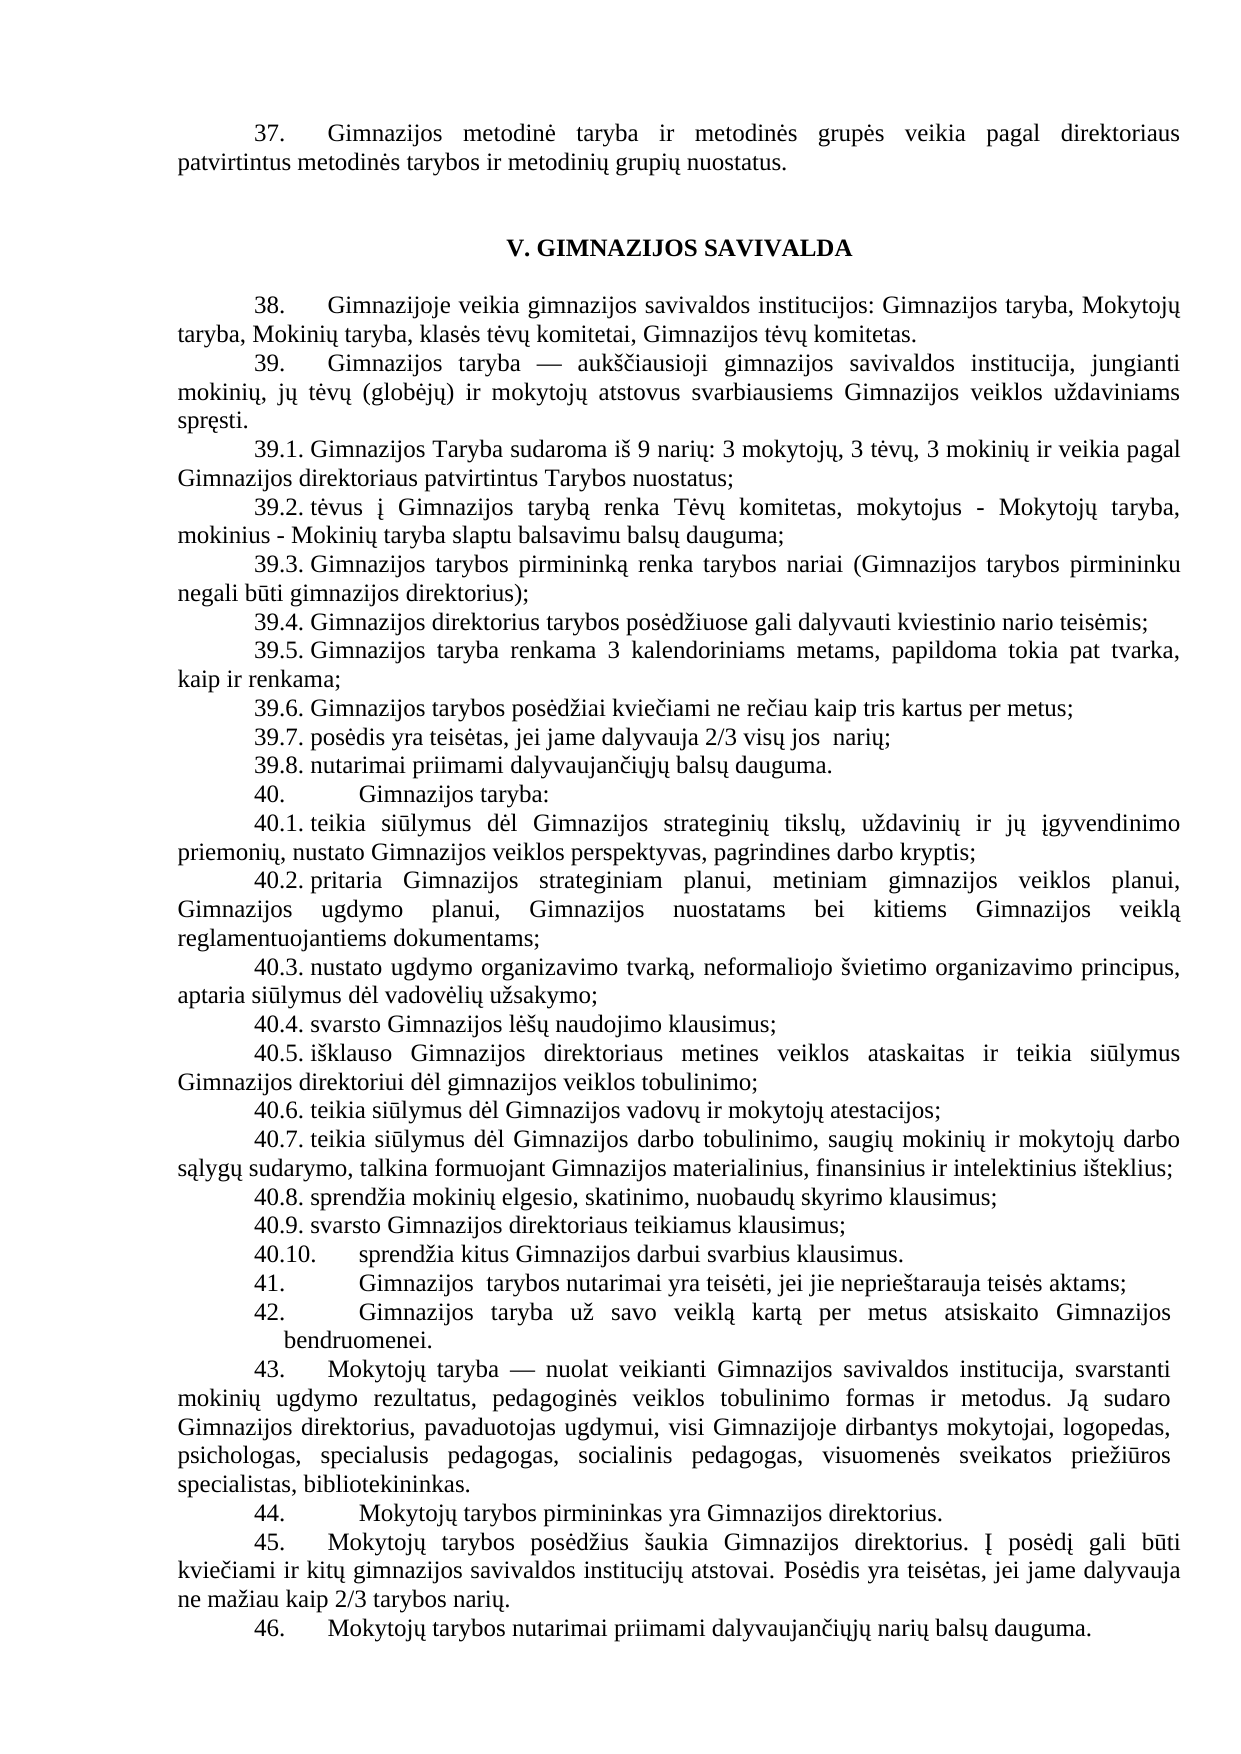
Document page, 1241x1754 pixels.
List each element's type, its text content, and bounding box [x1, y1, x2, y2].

text 39.5. Gimnazijos taryba renkama 3 kalendoriniams metams, papildoma tokia pat tvarka, kaip ir renkama; [177, 636, 1181, 693]
text 40. Gimnazijos taryba: [254, 779, 1181, 808]
text 45. Mokytojų tarybos posėdžius šaukia Gimnazijos direktorius. Į posėdį gali būti kviečiami ir kitų gimnazijos savivaldos institucijų atstovai. Posėdis yra teisėtas, jei jame dalyvauja ne mažiau kaip 2/3 tarybos narių. [177, 1527, 1181, 1613]
text 40.9. svarsto Gimnazijos direktoriaus teikiamus klausimus; [254, 1211, 1181, 1239]
text 40.10. sprendžia kitus Gimnazijos darbui svarbius klausimus. [254, 1239, 1181, 1268]
text 39.3. Gimnazijos tarybos pirmininką renka tarybos nariai (Gimnazijos tarybos pirmininku negali būti gimnazijos direktorius); [177, 549, 1181, 607]
text 40.5. išklauso Gimnazijos direktoriaus metines veiklos ataskaitas ir teikia siūlymus Gimnazijos direktoriui dėl gimnazijos veiklos tobulinimo; [177, 1038, 1181, 1096]
text 46. Mokytojų tarybos nutarimai priimami dalyvaujančiųjų narių balsų dauguma. [177, 1613, 1181, 1642]
text 37. Gimnazijos metodinė taryba ir metodinės grupės veikia pagal direktoriaus patvirtintus metodinės tarybos ir metodinių grupių nuostatus. [177, 118, 1181, 176]
text 40.2. pritaria Gimnazijos strateginiam planui, metiniam gimnazijos veiklos planui, Gimnazijos ugdymo planui, Gimnazijos nuostatams bei kitiems Gimnazijos veiklą reglamentuojantiems dokumentams; [177, 866, 1181, 952]
text 42. Gimnazijos taryba už savo veiklą kartą per metus atsiskaito Gimnazijos bendruomenei. [254, 1297, 1172, 1354]
text 40.1. teikia siūlymus dėl Gimnazijos strateginių tikslų, uždavinių ir jų įgyvendinimo priemonių, nustato Gimnazijos veiklos perspektyvas, pagrindines darbo kryptis; [177, 808, 1181, 866]
text 40.6. teikia siūlymus dėl Gimnazijos vadovų ir mokytojų atestacijos; [177, 1096, 1181, 1124]
text 39.4. Gimnazijos direktorius tarybos posėdžiuose gali dalyvauti kviestinio nario teisėmis; [177, 607, 1181, 636]
text 40.4. svarsto Gimnazijos lėšų naudojimo klausimus; [177, 1009, 1181, 1038]
text 39.7. posėdis yra teisėtas, jei jame dalyvauja 2/3 visų jos narių; [177, 722, 1181, 751]
text 39.1. Gimnazijos Taryba sudaroma iš 9 narių: 3 mokytojų, 3 tėvų, 3 mokinių ir veikia pagal Gimnazijos direktoriaus patvirtintus Tarybos nuostatus; [177, 434, 1181, 492]
text 44. Mokytojų tarybos pirmininkas yra Gimnazijos direktorius. [254, 1498, 1181, 1527]
text 40.7. teikia siūlymus dėl Gimnazijos darbo tobulinimo, saugių mokinių ir mokytojų darbo sąlygų sudarymo, talkina formuojant Gimnazijos materialinius, finansinius ir intelektinius išteklius; [177, 1124, 1181, 1182]
text 39.6. Gimnazijos tarybos posėdžiai kviečiami ne rečiau kaip tris kartus per metus; [177, 693, 1181, 722]
text 39.2. tėvus į Gimnazijos tarybą renka Tėvų komitetas, mokytojus - Mokytojų taryba, mokinius - Mokinių taryba slaptu balsavimu balsų dauguma; [177, 492, 1181, 549]
text 40.8. sprendžia mokinių elgesio, skatinimo, nuobaudų skyrimo klausimus; [177, 1182, 1181, 1211]
text 38. Gimnazijoje veikia gimnazijos savivaldos institucijos: Gimnazijos taryba, Mokytojų taryba, Mokinių taryba, klasės tėvų komitetai, Gimnazijos tėvų komitetas. [177, 291, 1181, 348]
text 40.3. nustato ugdymo organizavimo tvarką, neformaliojo švietimo organizavimo principus, aptaria siūlymus dėl vadovėlių užsakymo; [177, 952, 1181, 1009]
text 39. Gimnazijos taryba — aukščiausioji gimnazijos savivaldos institucija, jungianti mokinių, jų tėvų (globėjų) ir mokytojų atstovus svarbiausiems Gimnazijos veiklos uždaviniams spręsti. [177, 348, 1181, 434]
text V. GIMNAZIJOS SAVIVALDA [177, 233, 1181, 262]
text 39.8. nutarimai priimami dalyvaujančiųjų balsų dauguma. [177, 751, 1181, 779]
text 41. Gimnazijos tarybos nutarimai yra teisėti, jei jie neprieštarauja teisės aktams; [254, 1268, 1172, 1297]
text 43. Mokytojų taryba — nuolat veikianti Gimnazijos savivaldos institucija, svarstanti mokinių ugdymo rezultatus, pedagoginės veiklos tobulinimo formas ir metodus. Ją sudaro Gimnazijos direktorius, pavaduotojas ugdymui, visi Gimnazijoje dirbantys mokytojai, logopedas, psichologas, specialusis pedagogas, socialinis pedagogas, visuomenės sveikatos priežiūros specialistas, bibliotekininkas. [177, 1354, 1172, 1498]
